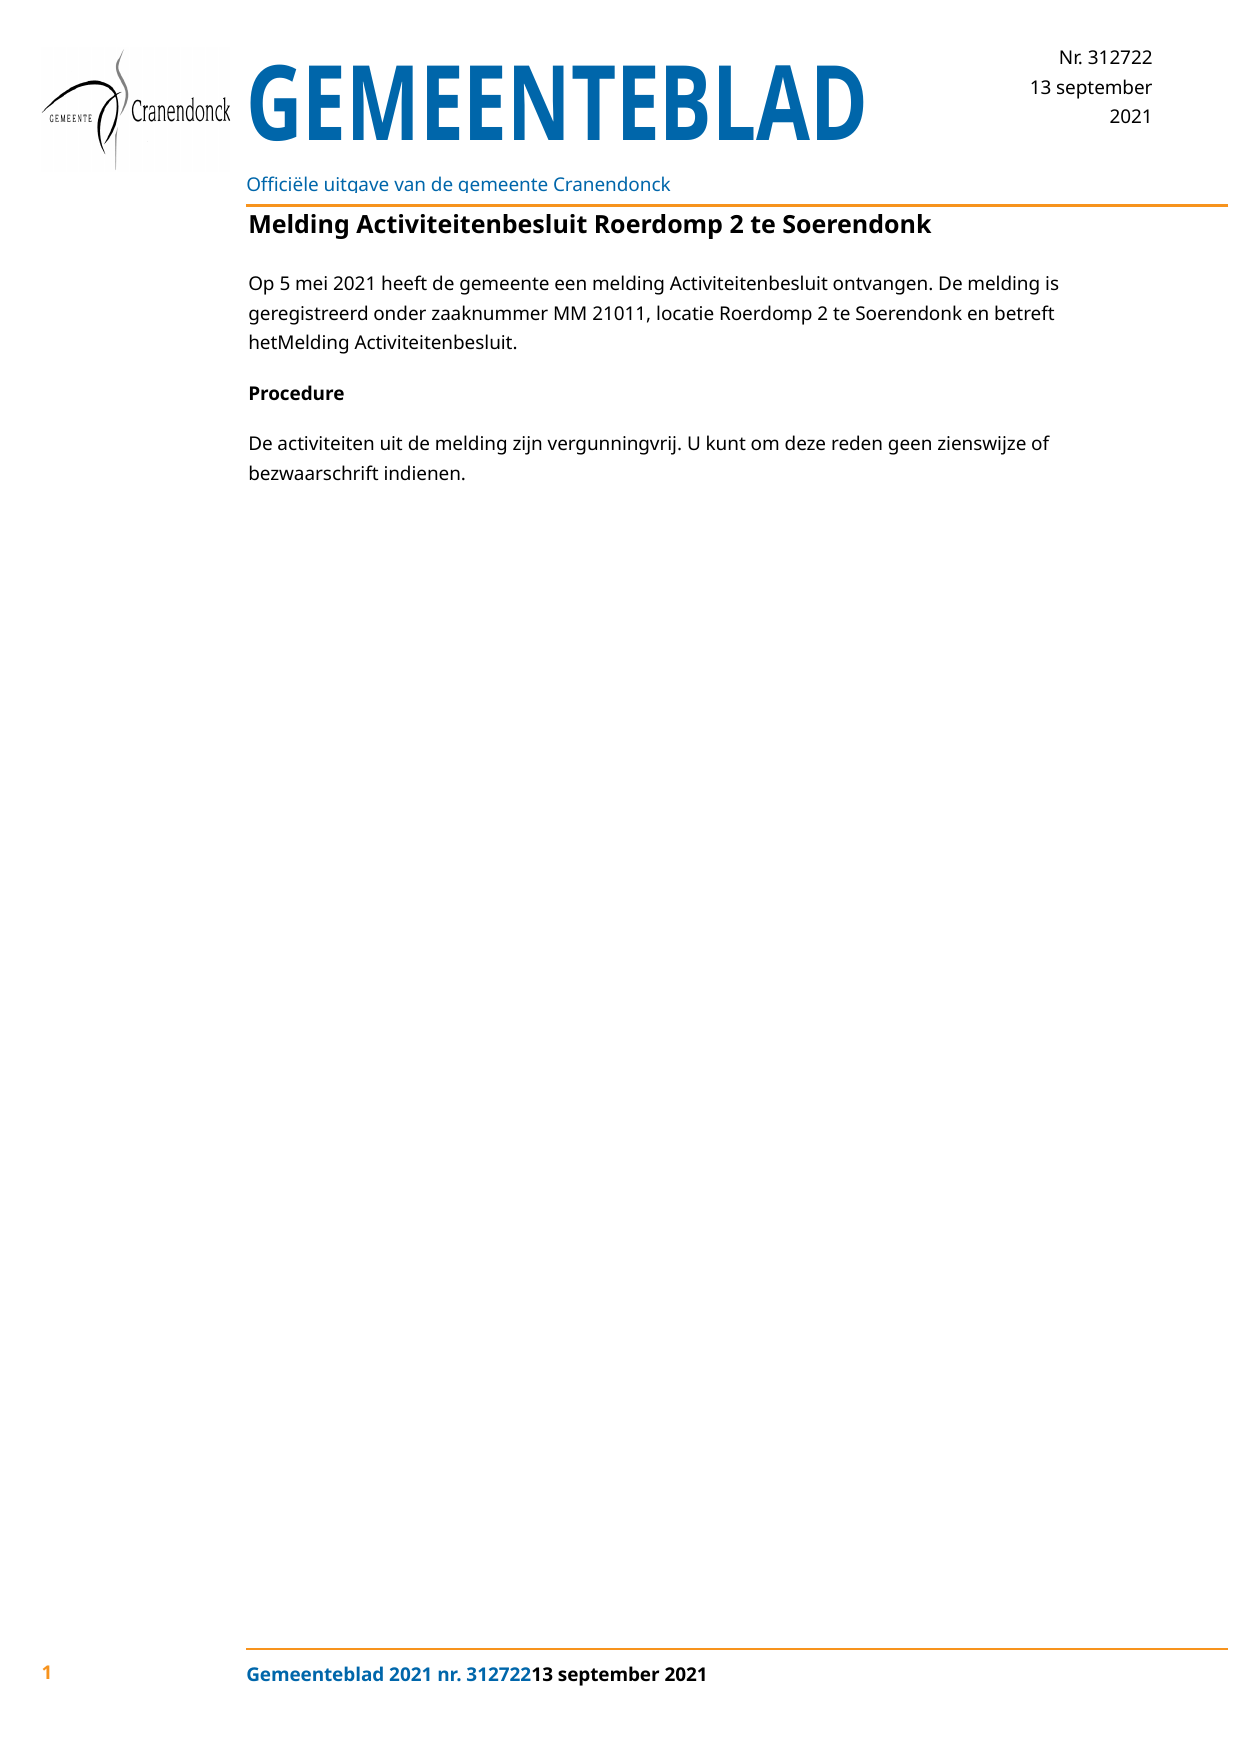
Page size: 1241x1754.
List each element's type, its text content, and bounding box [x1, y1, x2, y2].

text Melding Activiteitenbesluit Roerdomp 2 te Soerendonk [248, 207, 1152, 241]
text Procedure [248, 380, 1152, 406]
picture [41, 47, 231, 172]
text Op 5 mei 2021 heeft de gemeente een melding Activiteitenbesluit ontvangen. De melding is geregistreerd onder zaaknummer MM 21011, locatie Roerdomp 2 te Soerendonk en betreft hetMelding Activiteitenbesluit. [248, 270, 1152, 355]
text De activiteiten uit de melding zijn vergunningvrij. U kunt om deze reden geen zienswijze of bezwaarschrift indienen. [248, 430, 1152, 486]
